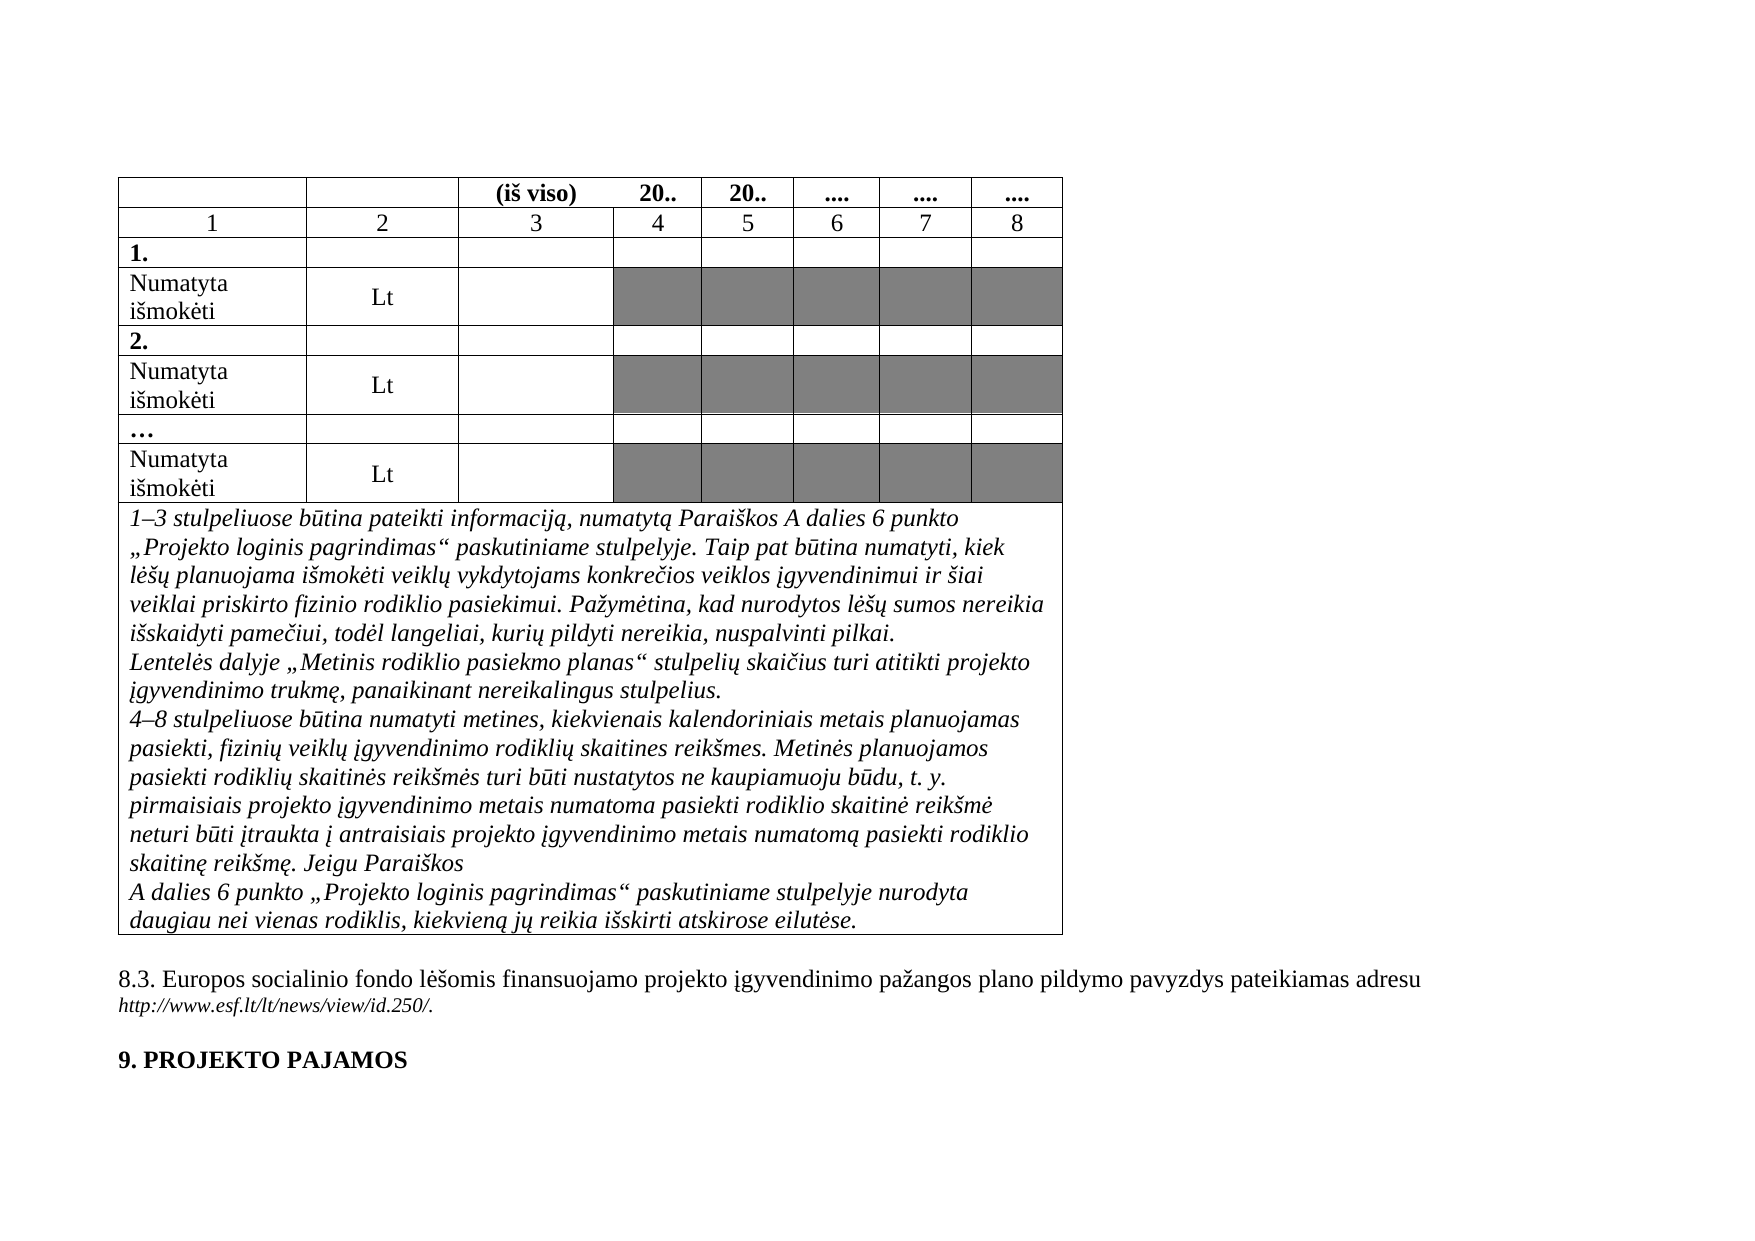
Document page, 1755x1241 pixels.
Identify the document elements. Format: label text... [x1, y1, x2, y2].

table_header [307, 178, 458, 207]
table_cell .... [880, 178, 971, 207]
table_cell 2. [119, 326, 306, 355]
table_cell [880, 444, 971, 502]
table_cell .... [972, 178, 1062, 207]
table_cell [880, 326, 971, 355]
table_cell [307, 326, 458, 355]
table_cell [880, 238, 971, 267]
table_cell [614, 356, 701, 413]
text 8.3. Europos socialinio fondo lėšomis finansuojamo projekto įgyvendinimo pažangos plano pildymo pavyzdys pateikiamas adresu http://www.esf.lt/lt/news/view/id.250/. [118, 964, 1636, 1017]
table_header (iš viso) [459, 178, 614, 207]
table_cell 3 [459, 208, 613, 237]
table_cell 6 [794, 208, 879, 237]
table_cell [459, 415, 613, 443]
table_cell [307, 238, 458, 267]
table_cell Lt [307, 444, 458, 502]
table_cell … [119, 415, 306, 443]
table_cell [702, 268, 793, 325]
table_cell [794, 356, 879, 413]
table_cell .... [794, 178, 879, 207]
table_cell [459, 238, 613, 267]
table_cell 1. [119, 238, 306, 267]
table_cell [794, 268, 879, 325]
table_cell 8 [972, 208, 1062, 237]
table_cell [614, 444, 701, 502]
table_cell [614, 415, 701, 443]
table_cell [702, 356, 793, 413]
table_cell [972, 238, 1062, 267]
table_cell Lt [307, 356, 458, 413]
table_cell [880, 356, 971, 413]
table_cell [702, 326, 793, 355]
table_cell 1 [119, 208, 306, 237]
table_cell [459, 326, 613, 355]
table_cell [794, 326, 879, 355]
table_cell [972, 326, 1062, 355]
table_cell [794, 444, 879, 502]
table_cell [880, 415, 971, 443]
table_cell [614, 268, 701, 325]
table_cell 20.. [614, 178, 701, 207]
table_cell [972, 268, 1062, 325]
text 9. PROJEKTO PAJAMOS [118, 1045, 1636, 1074]
table_cell [880, 268, 971, 325]
table_cell [614, 238, 701, 267]
table_cell [459, 268, 613, 325]
table_cell [972, 415, 1062, 443]
table_cell 7 [880, 208, 971, 237]
table_cell [794, 415, 879, 443]
table_cell Lt [307, 268, 458, 325]
table_cell 5 [702, 208, 793, 237]
table_cell Numatyta išmokėti [119, 268, 306, 325]
table_cell Numatyta išmokėti [119, 356, 306, 413]
table_cell [702, 415, 793, 443]
table_cell [614, 326, 701, 355]
table_cell 2 [307, 208, 458, 237]
table_cell [459, 356, 613, 413]
table_cell [307, 415, 458, 443]
table_cell [702, 444, 793, 502]
table_cell 1–3 stulpeliuose būtina pateikti informaciją, numatytą Paraiškos A dalies 6 punkto „Projekto loginis pagrindimas“ paskutiniame stulpelyje. Taip pat būtina numatyti, kiek lėšų planuojama išmokėti veiklų vykdytojams konkrečios veiklos įgyvendinimui ir šiai veiklai priskirto fizinio rodiklio pasiekimui. Pažymėtina, kad nurodytos lėšų sumos nereikia išskaidyti pamečiui, todėl langeliai, kurių pildyti nereikia, nuspalvinti pilkai. Lentelės dalyje „Metinis rodiklio pasiekmo planas“ stulpelių skaičius turi atitikti projekto įgyvendinimo trukmę, panaikinant nereikalingus stulpelius. 4–8 stulpeliuose būtina numatyti metines, kiekvienais kalendoriniais metais planuojamas pasiekti, fizinių veiklų įgyvendinimo rodiklių skaitines reikšmes. Metinės planuojamos pasiekti rodiklių skaitinės reikšmės turi būti nustatytos ne kaupiamuoju būdu, t. y. pirmaisiais projekto įgyvendinimo metais numatoma pasiekti rodiklio skaitinė reikšmė neturi būti įtraukta į antraisiais projekto įgyvendinimo metais numatomą pasiekti rodiklio skaitinę reikšmę. Jeigu Paraiškos A dalies 6 punkto „Projekto loginis pagrindimas“ paskutiniame stulpelyje nurodyta daugiau nei vienas rodiklis, kiekvieną jų reikia išskirti atskirose eilutėse. [119, 503, 1062, 934]
table_cell [972, 356, 1062, 413]
table_cell Numatyta išmokėti [119, 444, 306, 502]
table_cell 20.. [702, 178, 793, 207]
table_cell [459, 444, 613, 502]
table_header [119, 178, 306, 207]
table_cell 4 [614, 208, 701, 237]
table_cell [794, 238, 879, 267]
table_cell [972, 444, 1062, 502]
table_cell [702, 238, 793, 267]
